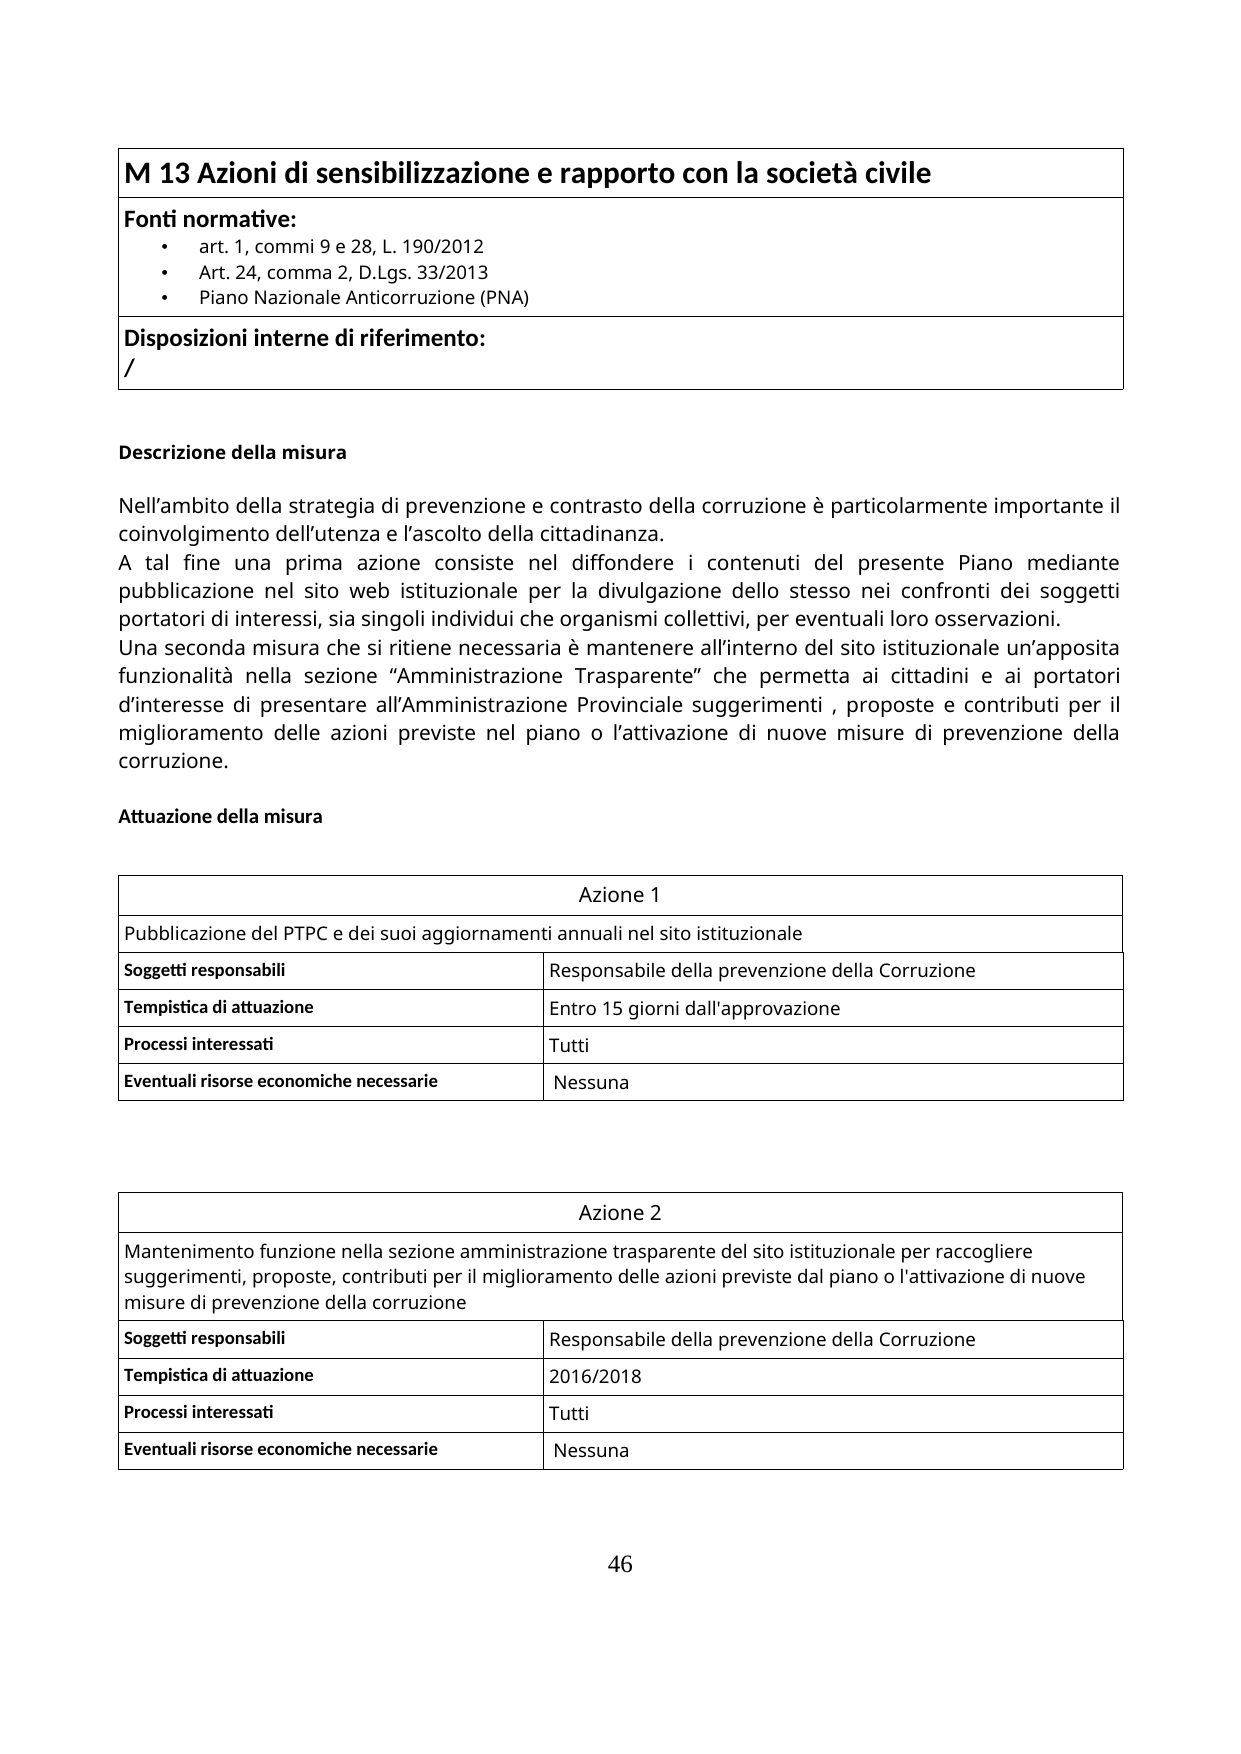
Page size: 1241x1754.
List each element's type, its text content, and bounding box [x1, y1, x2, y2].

table_cell Tutti [544, 1027, 1123, 1063]
table_header Azione 2 [119, 1193, 1122, 1232]
table_cell Disposizioni interne di riferimento: / [119, 317, 1123, 388]
table_cell Tutti [544, 1396, 1123, 1432]
table_header M 13 Azioni di sensibilizzazione e rapporto con la società civile [119, 149, 1123, 197]
table_cell Processi interessati [119, 1027, 543, 1063]
text Attuazione della misura [118, 803, 1122, 829]
text Una seconda misura che si ritiene necessaria è mantenere all’interno del sito istituzionale un’apposita funzionalità nella sezione “Amministrazione Trasparente” che permetta ai cittadini e ai portatori d’interesse di presentare all’Amministrazione Provinciale suggerimenti , proposte e contributi per il miglioramento delle azioni previste nel piano o l’attivazione di nuove misure di prevenzione della corruzione. [118, 633, 1122, 775]
table_header Soggetti responsabili [119, 1321, 543, 1357]
table_cell Processi interessati [119, 1396, 543, 1432]
table_cell Eventuali risorse economiche necessarie [119, 1064, 543, 1100]
text Descrizione della misura [118, 440, 1122, 465]
table_cell Entro 15 giorni dall'approvazione [544, 990, 1123, 1026]
text Nell’ambito della strategia di prevenzione e contrasto della corruzione è particolarmente importante il coinvolgimento dell’utenza e l’ascolto della cittadinanza. [118, 491, 1122, 548]
table_header Azione 1 [119, 876, 1122, 915]
table_cell Nessuna [544, 1064, 1123, 1100]
table_cell Mantenimento funzione nella sezione amministrazione trasparente del sito istituzionale per raccogliere suggerimenti, proposte, contributi per il miglioramento delle azioni previste dal piano o l'attivazione di nuove misure di prevenzione della corruzione [119, 1233, 1122, 1320]
table_header Soggetti responsabili [119, 953, 543, 989]
table_cell Fonti normative: art. 1, commi 9 e 28, L. 190/2012 Art. 24, comma 2, D.Lgs. 33/2013 Piano Nazionale Anticorruzione (PNA) [119, 198, 1123, 316]
text A tal fine una prima azione consiste nel diffondere i contenuti del presente Piano mediante pubblicazione nel sito web istituzionale per la divulgazione dello stesso nei confronti dei soggetti portatori di interessi, sia singoli individui che organismi collettivi, per eventuali loro osservazioni. [118, 548, 1122, 633]
table_header Responsabile della prevenzione della Corruzione [544, 1321, 1123, 1357]
table_cell 2016/2018 [544, 1359, 1123, 1394]
table_header Responsabile della prevenzione della Corruzione [544, 953, 1123, 989]
table_cell Tempistica di attuazione [119, 990, 543, 1026]
table_cell Tempistica di attuazione [119, 1359, 543, 1394]
table_cell Nessuna [544, 1433, 1123, 1469]
table_cell Eventuali risorse economiche necessarie [119, 1433, 543, 1469]
table_cell Pubblicazione del PTPC e dei suoi aggiornamenti annuali nel sito istituzionale [119, 916, 1122, 952]
